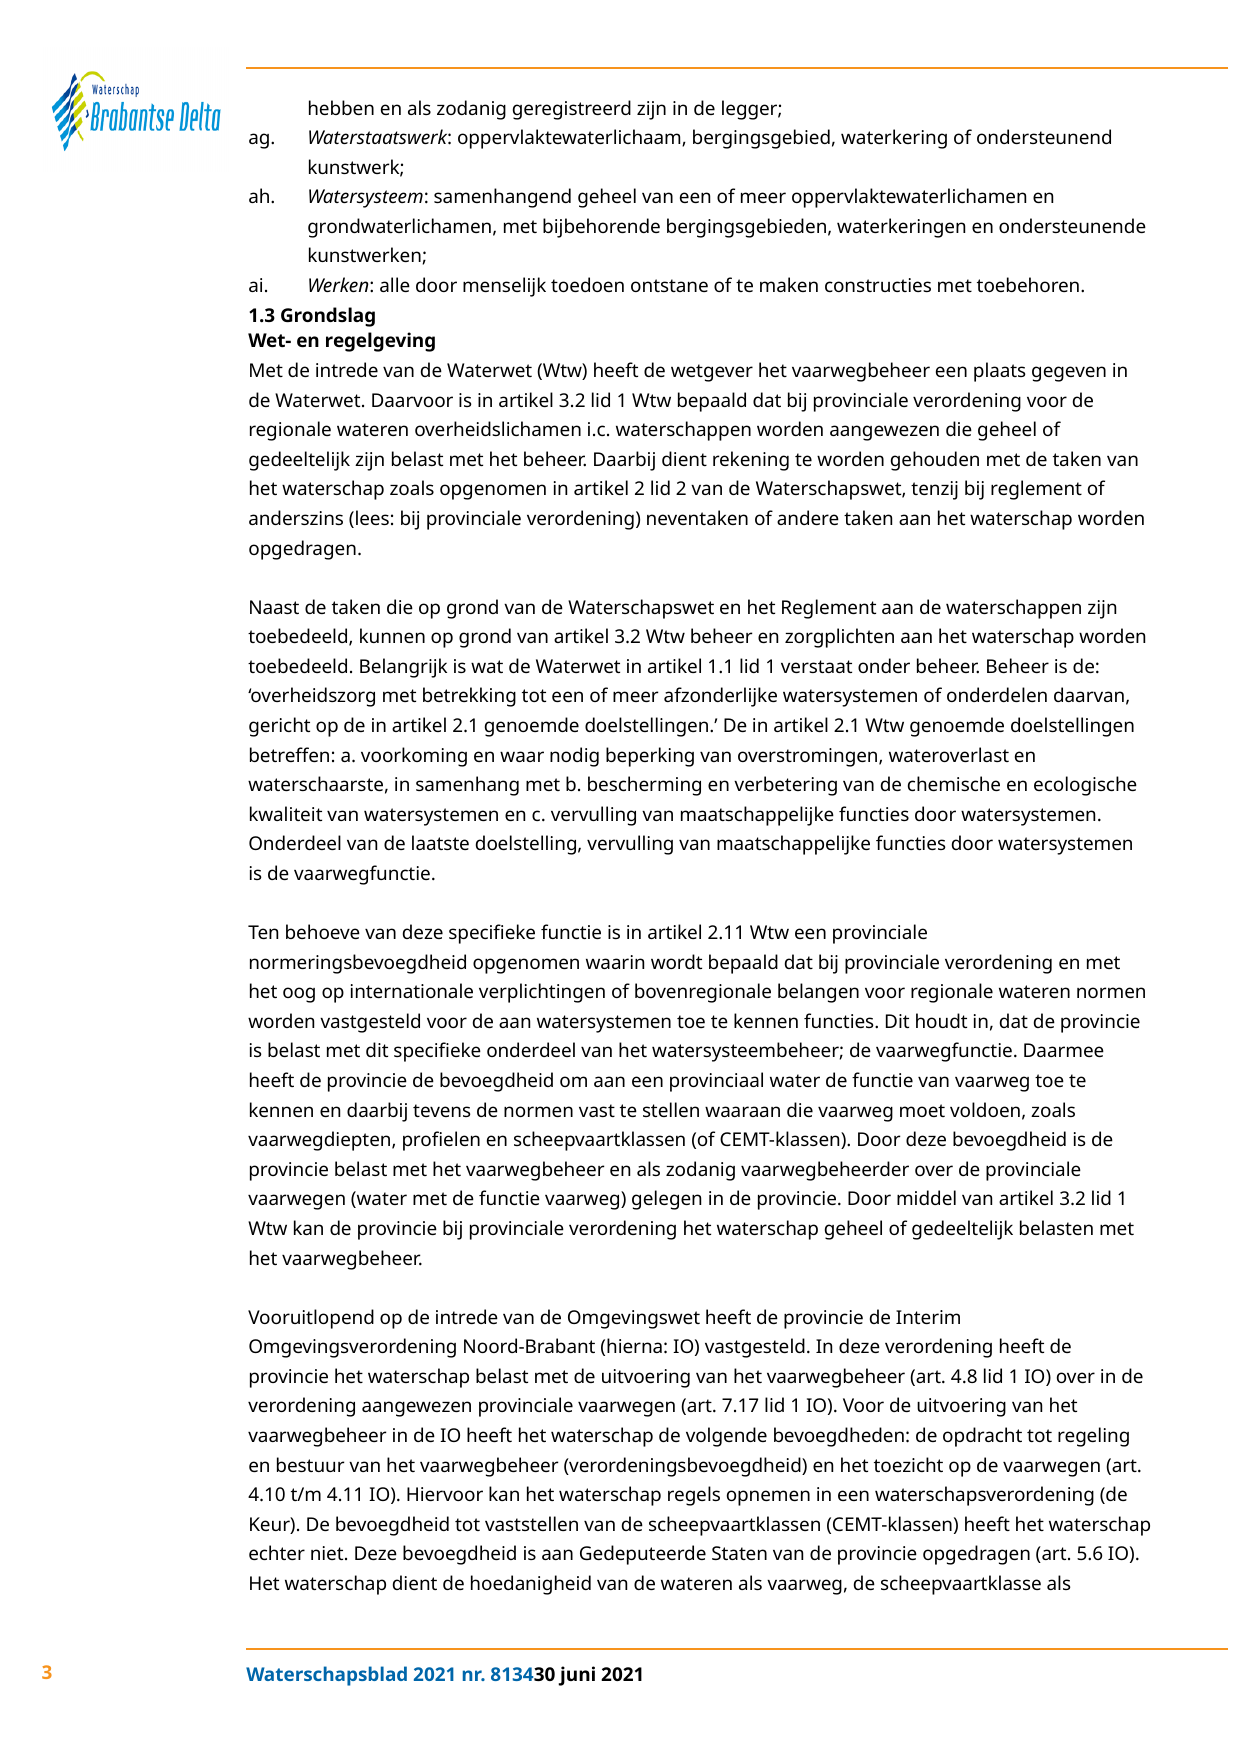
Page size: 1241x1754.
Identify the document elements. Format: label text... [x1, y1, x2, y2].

text Ten behoeve van deze specifieke functie is in artikel 2.11 Wtw een provinciale normeringsbevoegdheid opgenomen waarin wordt bepaald dat bij provinciale verordening en met het oog op internationale verplichtingen of bovenregionale belangen voor regionale wateren normen worden vastgesteld voor de aan watersystemen toe te kennen functies. Dit houdt in, dat de provincie is belast met dit specifieke onderdeel van het watersysteembeheer; de vaarwegfunctie. Daarmee heeft de provincie de bevoegdheid om aan een provinciaal water de functie van vaarweg toe te kennen en daarbij tevens de normen vast te stellen waaraan die vaarweg moet voldoen, zoals vaarwegdiepten, profielen en scheepvaartklassen (of CEMT-klassen). Door deze bevoegdheid is de provincie belast met het vaarwegbeheer en als zodanig vaarwegbeheerder over de provinciale vaarwegen (water met de functie vaarweg) gelegen in de provincie. Door middel van artikel 3.2 lid 1 Wtw kan de provincie bij provinciale verordening het waterschap geheel of gedeeltelijk belasten met het vaarwegbeheer. [248, 919, 1152, 1270]
text Met de intrede van de Waterwet (Wtw) heeft de wetgever het vaarwegbeheer een plaats gegeven in de Waterwet. Daarvoor is in artikel 3.2 lid 1 Wtw bepaald dat bij provinciale verordening voor de regionale wateren overheidslichamen i.c. waterschappen worden aangewezen die geheel of gedeeltelijk zijn belast met het beheer. Daarbij dient rekening te worden gehouden met de taken van het waterschap zoals opgenomen in artikel 2 lid 2 van de Waterschapswet, tenzij bij reglement of anderszins (lees: bij provinciale verordening) neventaken of andere taken aan het waterschap worden opgedragen. [248, 357, 1152, 560]
list Waterstaatswerk: oppervlaktewaterlichaam, bergingsgebied, waterkering of ondersteunend kunstwerk; [248, 124, 1152, 180]
text 1.3 Grondslag [248, 302, 1152, 328]
text Naast de taken die op grond van de Waterschapswet en het Reglement aan de waterschappen zijn toebedeeld, kunnen op grond van artikel 3.2 Wtw beheer en zorgplichten aan het waterschap worden toebedeeld. Belangrijk is wat de Waterwet in artikel 1.1 lid 1 verstaat onder beheer. Beheer is de: ‘overheidszorg met betrekking tot een of meer afzonderlijke watersystemen of onderdelen daarvan, gericht op de in artikel 2.1 genoemde doelstellingen.’ De in artikel 2.1 Wtw genoemde doelstellingen betreffen: a. voorkoming en waar nodig beperking van overstromingen, wateroverlast en waterschaarste, in samenhang met b. bescherming en verbetering van de chemische en ecologische kwaliteit van watersystemen en c. vervulling van maatschappelijke functies door watersystemen. Onderdeel van de laatste doelstelling, vervulling van maatschappelijke functies door watersystemen is de vaarwegfunctie. [248, 594, 1152, 886]
list Watersysteem: samenhangend geheel van een of meer oppervlaktewaterlichamen en grondwaterlichamen, met bijbehorende bergingsgebieden, waterkeringen en ondersteunende kunstwerken; [248, 183, 1152, 268]
text Wet- en regelgeving [248, 328, 1152, 353]
text Vooruitlopend op de intrede van de Omgevingswet heeft de provincie de Interim Omgevingsverordening Noord-Brabant (hierna: IO) vastgesteld. In deze verordening heeft de provincie het waterschap belast met de uitvoering van het vaarwegbeheer (art. 4.8 lid 1 IO) over in de verordening aangewezen provinciale vaarwegen (art. 7.17 lid 1 IO). Voor de uitvoering van het vaarwegbeheer in de IO heeft het waterschap de volgende bevoegdheden: de opdracht tot regeling en bestuur van het vaarwegbeheer (verordeningsbevoegdheid) en het toezicht op de vaarwegen (art. 4.10 t/m 4.11 IO). Hiervoor kan het waterschap regels opnemen in een waterschapsverordening (de Keur). De bevoegdheid tot vaststellen van de scheepvaartklassen (CEMT-klassen) heeft het waterschap echter niet. Deze bevoegdheid is aan Gedeputeerde Staten van de provincie opgedragen (art. 5.6 IO). Het waterschap dient de hoedanigheid van de wateren als vaarweg, de scheepvaartklasse als [248, 1304, 1152, 1596]
list Werken: alle door menselijk toedoen ontstane of te maken constructies met toebehoren. [248, 272, 1152, 298]
picture [41, 47, 231, 172]
list hebben en als zodanig geregistreerd zijn in de legger; [248, 95, 1152, 121]
